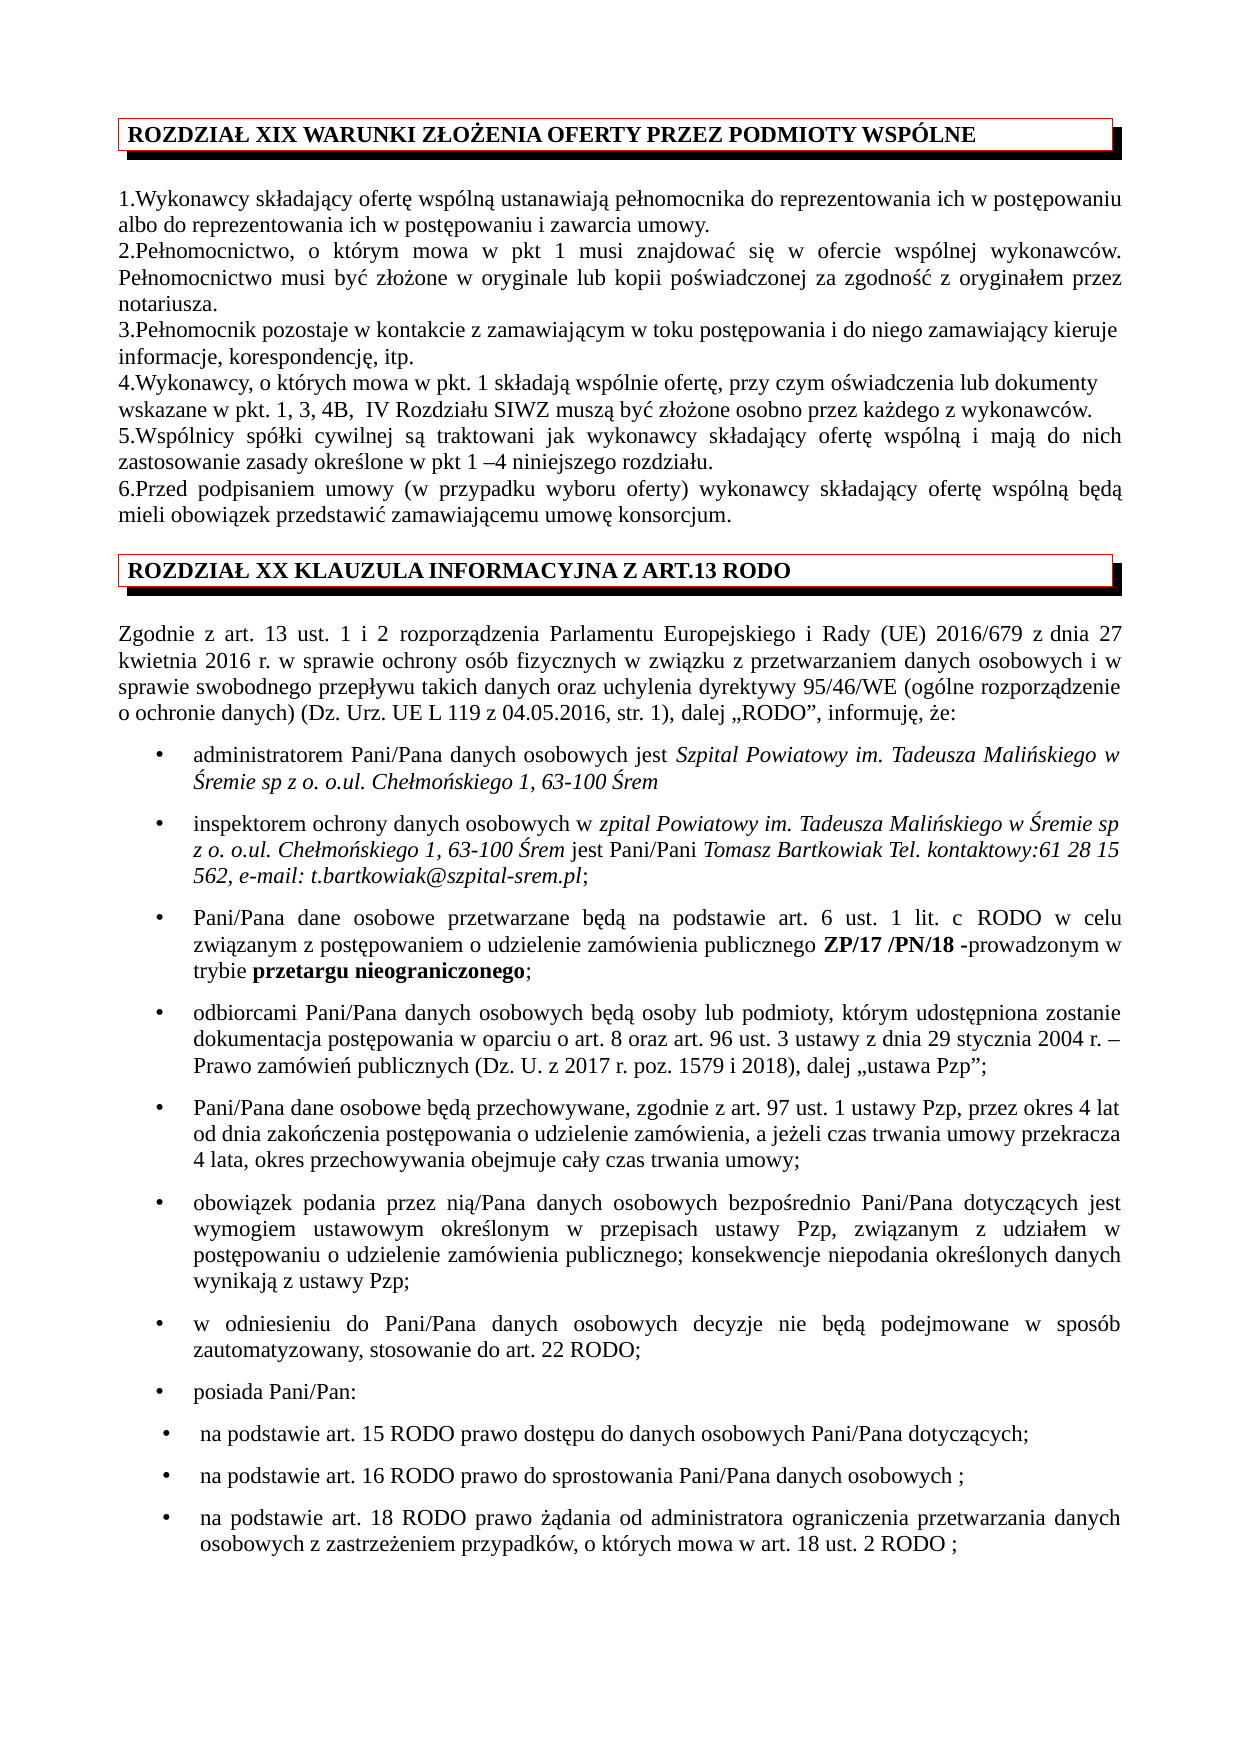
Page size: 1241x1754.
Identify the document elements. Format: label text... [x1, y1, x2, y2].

list w odniesieniu do Pani/Pana danych osobowych decyzje nie będą podejmowane w sposób zautomatyzowany, stosowanie do art. 22 RODO; [156, 1309, 1122, 1362]
list posiada Pani/Pan: [156, 1378, 1122, 1404]
text ROZDZIAŁ XIX WARUNKI ZŁOŻENIA OFERTY PRZEZ PODMIOTY WSPÓLNE [119, 119, 1112, 150]
list inspektorem ochrony danych osobowych w zpital Powiatowy im. Tadeusza Malińskiego w Śremie sp z o. o.ul. Chełmońskiego 1, 63-100 Śrem jest Pani/Pani Tomasz Bartkowiak Tel. kontaktowy:61 28 15 562, e-mail: t.bartkowiak@szpital-srem.pl; [156, 810, 1122, 889]
list na podstawie art. 16 RODO prawo do sprostowania Pani/Pana danych osobowych ; [162, 1462, 1122, 1488]
text informacje, korespondencję, itp. [118, 343, 1122, 369]
text Zgodnie z art. 13 ust. 1 i 2 rozporządzenia Parlamentu Europejskiego i Rady (UE) 2016/679 z dnia 27 kwietnia 2016 r. w sprawie ochrony osób fizycznych w związku z przetwarzaniem danych osobowych i w sprawie swobodnego przepływu takich danych oraz uchylenia dyrektywy 95/46/WE (ogólne rozporządzenie o ochronie danych) (Dz. Urz. UE L 119 z 04.05.2016, str. 1), dalej „RODO”, informuję, że: [118, 620, 1122, 726]
text ROZDZIAŁ XX KLAUZULA INFORMACYJNA Z ART.13 RODO [119, 555, 1112, 586]
text 4.Wykonawcy, o których mowa w pkt. 1 składają wspólnie ofertę, przy czym oświadczenia lub dokumenty [118, 369, 1122, 396]
list na podstawie art. 15 RODO prawo dostępu do danych osobowych Pani/Pana dotyczących; [162, 1420, 1122, 1446]
list administratorem Pani/Pana danych osobowych jest Szpital Powiatowy im. Tadeusza Malińskiego w Śremie sp z o. o.ul. Chełmońskiego 1, 63-100 Śrem [156, 741, 1122, 794]
text 1.Wykonawcy składający ofertę wspólną ustanawiają pełnomocnika do reprezentowania ich w postępowaniu albo do reprezentowania ich w postępowaniu i zawarcia umowy. [118, 185, 1122, 237]
list Pani/Pana dane osobowe będą przechowywane, zgodnie z art. 97 ust. 1 ustawy Pzp, przez okres 4 lat od dnia zakończenia postępowania o udzielenie zamówienia, a jeżeli czas trwania umowy przekracza 4 lata, okres przechowywania obejmuje cały czas trwania umowy; [156, 1094, 1122, 1173]
list Pani/Pana dane osobowe przetwarzane będą na podstawie art. 6 ust. 1 lit. c RODO w celu związanym z postępowaniem o udzielenie zamówienia publicznego ZP/17 /PN/18 -prowadzonym w trybie przetargu nieograniczonego; [156, 904, 1122, 983]
text 2.Pełnomocnictwo, o którym mowa w pkt 1 musi znajdować się w ofercie wspólnej wykonawców. Pełnomocnictwo musi być złożone w oryginale lub kopii poświadczonej za zgodność z oryginałem przez notariusza. [118, 237, 1122, 317]
text 5.Wspólnicy spółki cywilnej są traktowani jak wykonawcy składający ofertę wspólną i mają do nich zastosowanie zasady określone w pkt 1 –4 niniejszego rozdziału. [118, 422, 1122, 475]
list na podstawie art. 18 RODO prawo żądania od administratora ograniczenia przetwarzania danych osobowych z zastrzeżeniem przypadków, o których mowa w art. 18 ust. 2 RODO ; [162, 1504, 1122, 1557]
list odbiorcami Pani/Pana danych osobowych będą osoby lub podmioty, którym udostępniona zostanie dokumentacja postępowania w oparciu o art. 8 oraz art. 96 ust. 3 ustawy z dnia 29 stycznia 2004 r. – Prawo zamówień publicznych (Dz. U. z 2017 r. poz. 1579 i 2018), dalej „ustawa Pzp”; [156, 999, 1122, 1078]
list obowiązek podania przez nią/Pana danych osobowych bezpośrednio Pani/Pana dotyczących jest wymogiem ustawowym określonym w przepisach ustawy Pzp, związanym z udziałem w postępowaniu o udzielenie zamówienia publicznego; konsekwencje niepodania określonych danych wynikają z ustawy Pzp; [156, 1188, 1122, 1294]
text wskazane w pkt. 1, 3, 4B, IV Rozdziału SIWZ muszą być złożone osobno przez każdego z wykonawców. [118, 396, 1122, 422]
text 3.Pełnomocnik pozostaje w kontakcie z zamawiającym w toku postępowania i do niego zamawiający kieruje [118, 317, 1122, 343]
text 6.Przed podpisaniem umowy (w przypadku wyboru oferty) wykonawcy składający ofertę wspólną będą mieli obowiązek przedstawić zamawiającemu umowę konsorcjum. [118, 475, 1122, 527]
